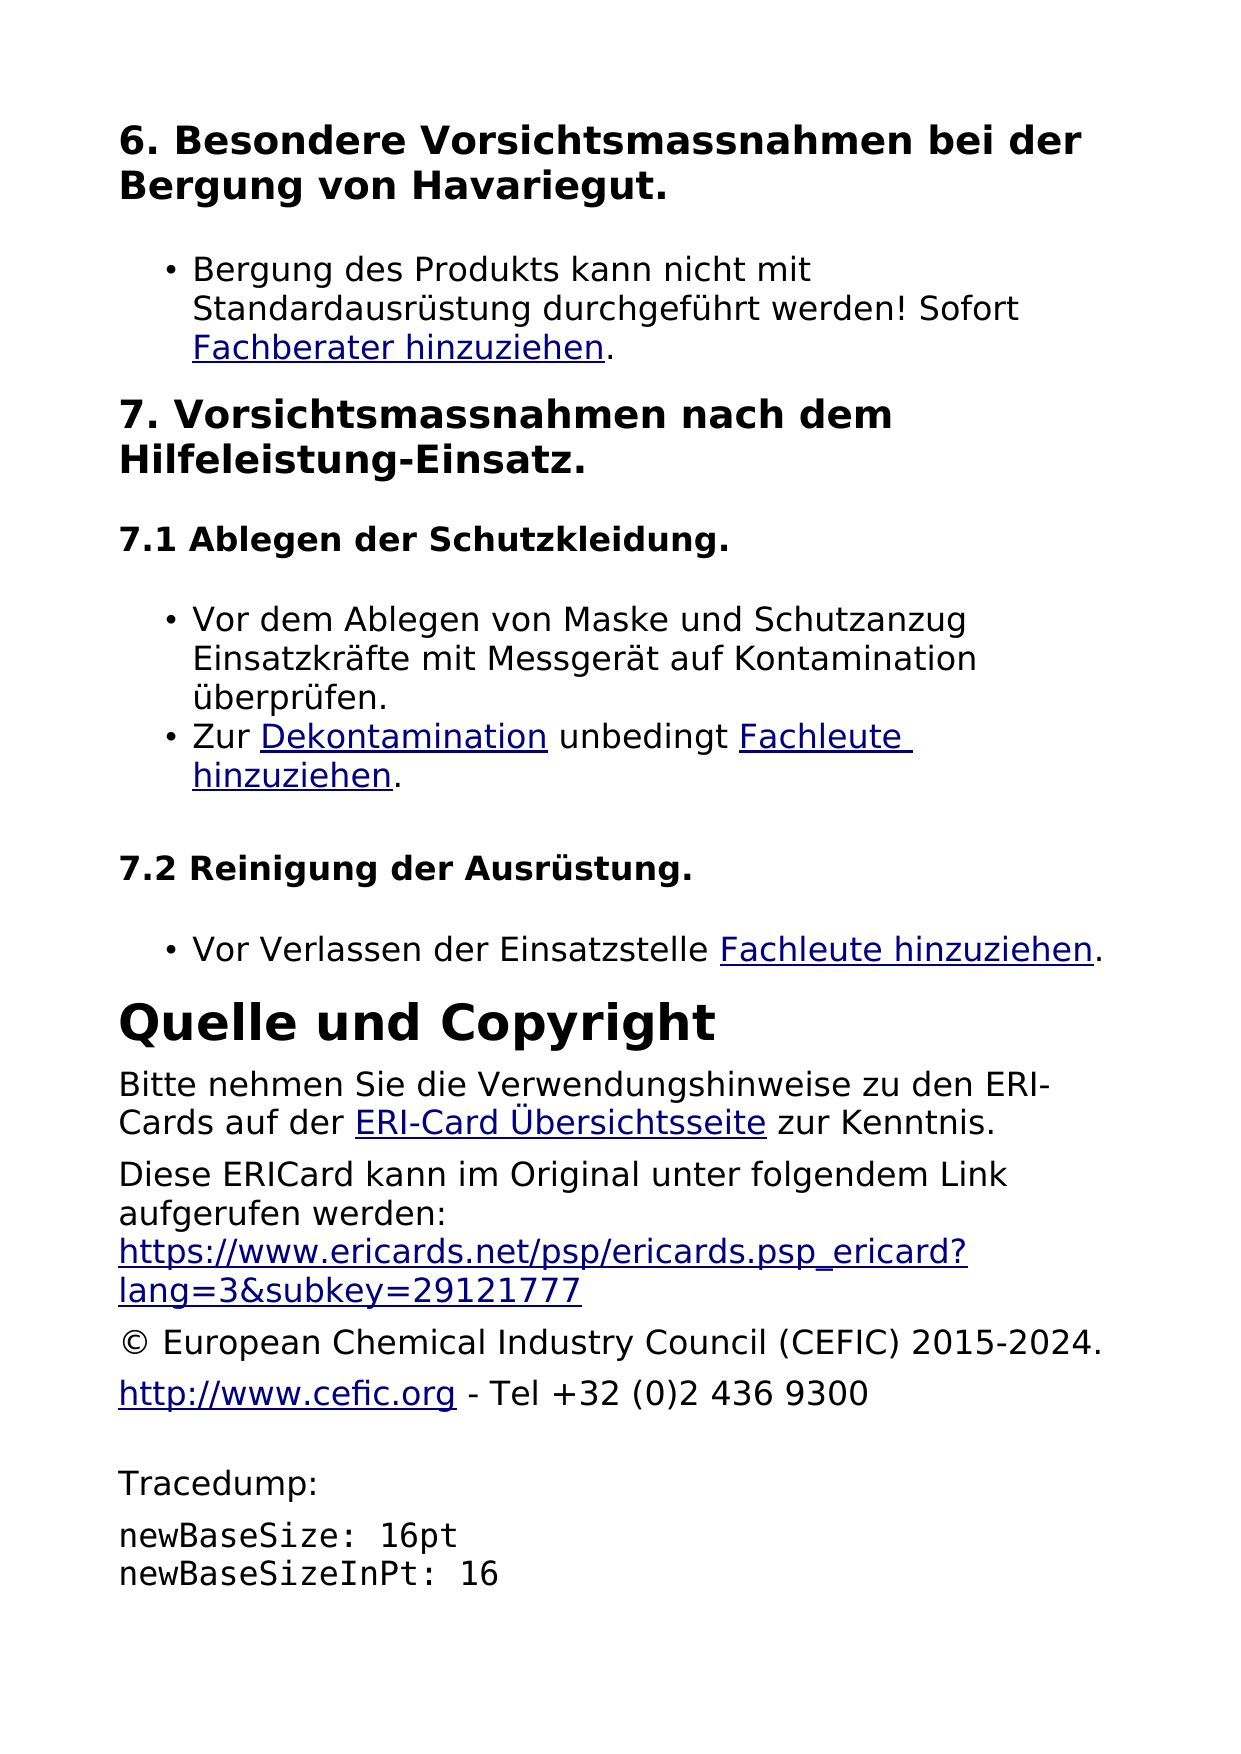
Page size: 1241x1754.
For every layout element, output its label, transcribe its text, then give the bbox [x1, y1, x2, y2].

text Bitte nehmen Sie die Verwendungshinweise zu den ERI-Cards auf der ERI-Card Übersichtsseite zur Kenntnis. [118, 1065, 1122, 1143]
subtitle 7. Vorsichtsmassnahmen nach dem Hilfeleistung-Einsatz. [118, 392, 1122, 482]
list Bergung des Produkts kann nicht mit Standardausrüstung durchgeführt werden! Sofort Fachberater hinzuziehen. [177, 251, 1122, 367]
list Zur Dekontamination unbedingt Fachleute hinzuziehen. [177, 717, 1122, 795]
list Vor dem Ablegen von Maske und Schutzanzug Einsatzkräfte mit Messgerät auf Kontamination überprüfen. [177, 601, 1122, 717]
text Diese ERICard kann im Original unter folgendem Link aufgerufen werden: https://www.ericards.net/psp/ericards.psp_ericard?lang=3&subkey=29121777 [118, 1155, 1122, 1311]
text © European Chemical Industry Council (CEFIC) 2015-2024. [118, 1323, 1122, 1362]
text Tracedump: [118, 1426, 1122, 1503]
subtitle Quelle und Copyright [118, 994, 1122, 1052]
subtitle 6. Besondere Vorsichtsmassnahmen bei der Bergung von Havariegut. [118, 118, 1122, 208]
subtitle 7.2 Reinigung der Ausrüstung. [118, 849, 1122, 888]
list Vor Verlassen der Einsatzstelle Fachleute hinzuziehen. [177, 930, 1122, 969]
text newBaseSize: 16pt newBaseSizeInPt: 16 [118, 1516, 1122, 1594]
text http://www.cefic.org - Tel +32 (0)2 436 9300 [118, 1374, 1122, 1413]
subtitle 7.1 Ablegen der Schutzkleidung. [118, 520, 1122, 559]
